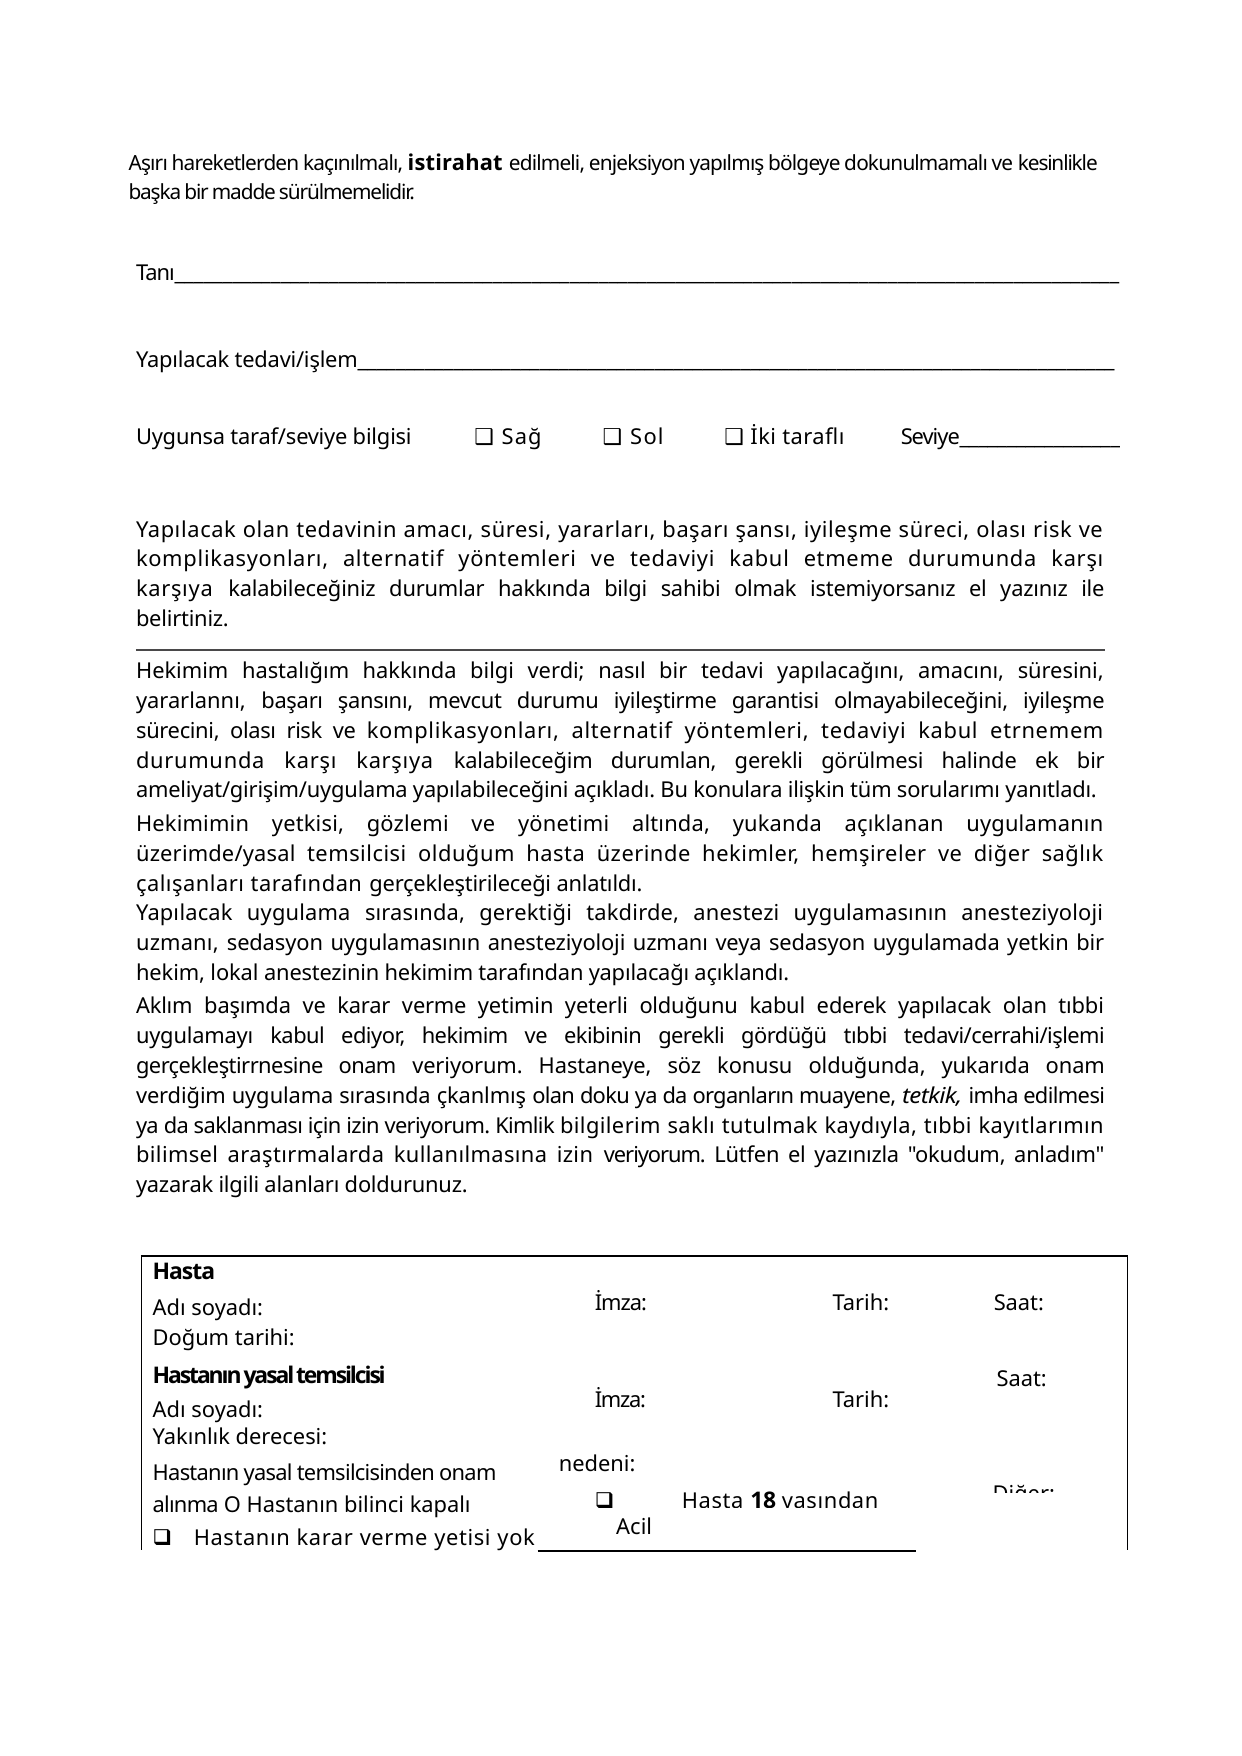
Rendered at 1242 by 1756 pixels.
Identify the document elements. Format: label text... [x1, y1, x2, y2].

text Yapılacak olan tedavinin amacı, süresi, yararları, başarı şansı, iyileşme süreci, olası risk ve komplikasyonları, alternatif yöntemleri ve tedaviyi kabul etmeme durumunda karşı karşıya kalabileceğiniz durumlar hakkında bilgi sahibi olmak istemiyorsanız el yazınız ile belirtiniz. [136, 513, 1105, 633]
table_cell ■ Acil [538, 1508, 916, 1543]
text Tanı [136, 260, 1120, 286]
text Hekimim hastalığım hakkında bilgi verdi; nasıl bir tedavi yapılacağını, amacını, süresini, yararlannı, başarı şansını, mevcut durumu iyileştirme garantisi olmayabileceğini, iyileşme sürecini, olası risk ve komplikasyonları, alternatif yöntemleri, tedaviyi kabul etrnemem durumunda karşı karşıya kalabileceğim durumlan, gerekli görülmesi halinde ek bir ameliyat/girişim/uygulama yapılabileceğini açıkladı. Bu konulara ilişkin tüm sorularımı yanıtladı. [136, 651, 1105, 804]
text Yapılacak uygulama sırasında, gerektiği takdirde, anestezi uygulamasının anesteziyoloji uzmanı, sedasyon uygulamasının anesteziyoloji uzmanı veya sedasyon uygulamada yetkin bir hekim, lokal anestezinin hekimim tarafından yapılacağı açıklandı. [136, 897, 1105, 987]
table_cell [538, 1543, 916, 1550]
text Aşırı hareketlerden kaçınılmalı, istirahat edilmeli, enjeksiyon yapılmış bölgeye dokunulmamalı ve kesinlikle başka bir madde sürülmemelidir. [128, 147, 1120, 205]
table_cell [916, 1493, 1127, 1550]
table_cell ■ Diğer: [916, 1476, 1127, 1493]
table_header Hasta Adı soyadı: Doğum tarihi: Hastanın yasal temsilcisi Adı soyadı: Yakınlık derecesi: Hastanın yasal temsilcisinden onam alınma O Hastanın bilinci kapalı Hastanın karar verme yetisi yok [142, 1257, 538, 1550]
text Yapılacak tedavi/işlem [136, 343, 1120, 373]
table_header Saat: Saat: [916, 1257, 1127, 1476]
text Uygunsa taraf/seviye bilgisi ❑ Sağ ❑ Sol ❑ İki taraflı Seviye [136, 421, 1120, 451]
text Aklım başımda ve karar verme yetimin yeterli olduğunu kabul ederek yapılacak olan tıbbi uygulamayı kabul ediyor, hekimim ve ekibinin gerekli gördüğü tıbbi tedavi/cerrahi/işlemi gerçekleştirrnesine onam veriyorum. Hastaneye, söz konusu olduğunda, yukarıda onam verdiğim uygulama sırasında çkanlmış olan doku ya da organların muayene, tetkik, imha edilmesi ya da saklanması için izin veriyorum. Kimlik bilgilerim saklı tutulmak kaydıyla, tıbbi kayıtlarımın bilimsel araştırmalarda kullanılmasına izin veriyorum. Lütfen el yazınızla "okudum, anladım" yazarak ilgili alanları doldurunuz. [136, 991, 1105, 1199]
text Hekimimin yetkisi, gözlemi ve yönetimi altında, yukanda açıklanan uygulamanın üzerimde/yasal temsilcisi olduğum hasta üzerinde hekimler, hemşireler ve diğer sağlık çalışanları tarafından gerçekleştirileceği anlatıldı. [136, 808, 1105, 897]
table_header İmza: Tarih: İmza: Tarih: nedeni: Hasta 18 yaşından küçük [538, 1257, 916, 1507]
